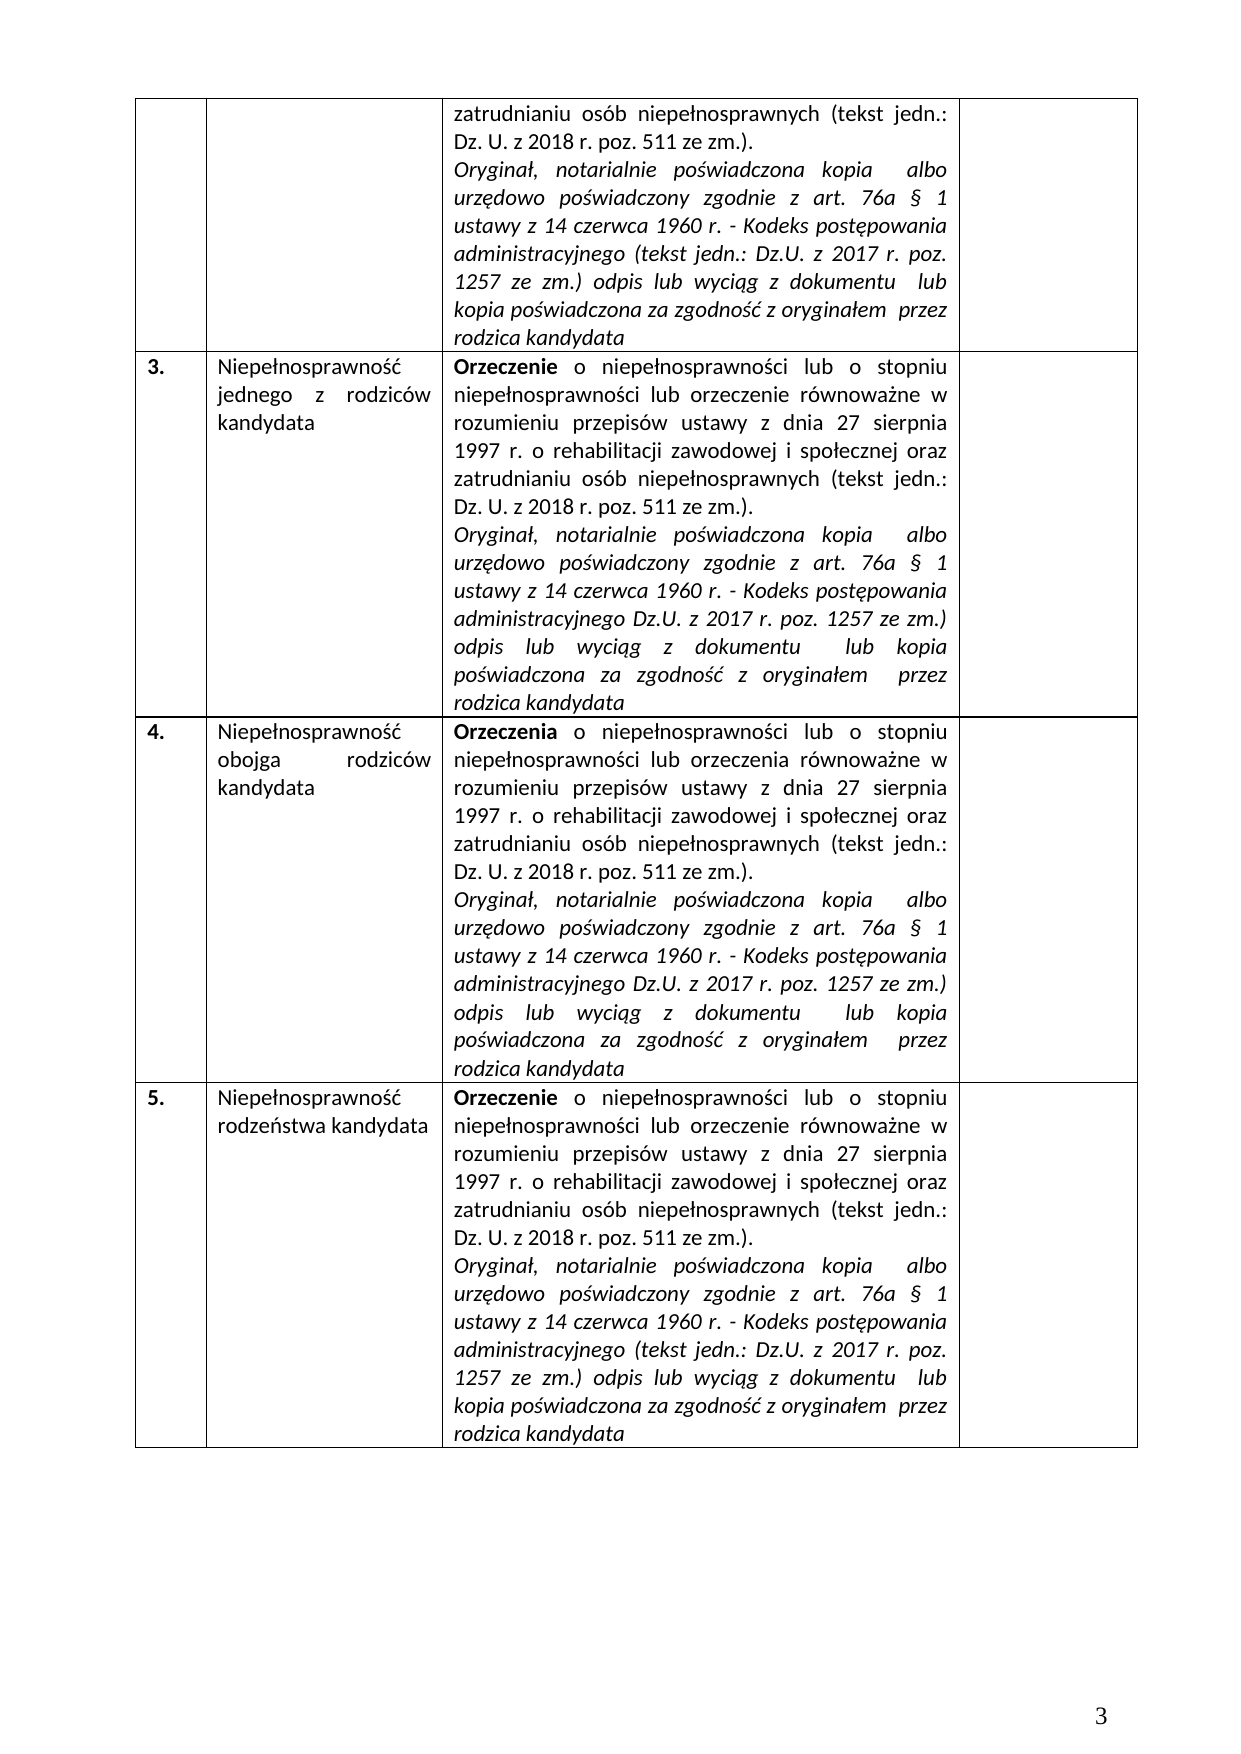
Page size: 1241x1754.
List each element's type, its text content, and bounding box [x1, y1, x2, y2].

table_cell Niepełnosprawność obojga rodziców kandydata [207, 718, 442, 1082]
table_cell [960, 1083, 1137, 1447]
table_cell [960, 352, 1137, 716]
table_cell Orzeczenie o niepełnosprawności lub o stopniu niepełnosprawności lub orzeczenie równoważne w rozumieniu przepisów ustawy z dnia 27 sierpnia 1997 r. o rehabilitacji zawodowej i społecznej oraz zatrudnianiu osób niepełnosprawnych (tekst jedn.: Dz. U. z 2018 r. poz. 511 ze zm.). Oryginał, notarialnie poświadczona kopia albo urzędowo poświadczony zgodnie z art. 76a § 1 ustawy z 14 czerwca 1960 r. - Kodeks postępowania administracyjnego (tekst jedn.: Dz.U. z 2017 r. poz. 1257 ze zm.) odpis lub wyciąg z dokumentu lub kopia poświadczona za zgodność z oryginałem przez rodzica kandydata [443, 1083, 959, 1447]
table_cell [960, 99, 1137, 351]
table_cell [207, 99, 442, 351]
table_cell [136, 99, 206, 351]
table_cell Orzeczenie o niepełnosprawności lub o stopniu niepełnosprawności lub orzeczenie równoważne w rozumieniu przepisów ustawy z dnia 27 sierpnia 1997 r. o rehabilitacji zawodowej i społecznej oraz zatrudnianiu osób niepełnosprawnych (tekst jedn.: Dz. U. z 2018 r. poz. 511 ze zm.). Oryginał, notarialnie poświadczona kopia albo urzędowo poświadczony zgodnie z art. 76a § 1 ustawy z 14 czerwca 1960 r. - Kodeks postępowania administracyjnego Dz.U. z 2017 r. poz. 1257 ze zm.) odpis lub wyciąg z dokumentu lub kopia poświadczona za zgodność z oryginałem przez rodzica kandydata [443, 352, 959, 716]
table_cell 5. [136, 1083, 206, 1447]
table_cell 4. [136, 718, 206, 1082]
table_cell zatrudnianiu osób niepełnosprawnych (tekst jedn.: Dz. U. z 2018 r. poz. 511 ze zm.). Oryginał, notarialnie poświadczona kopia albo urzędowo poświadczony zgodnie z art. 76a § 1 ustawy z 14 czerwca 1960 r. - Kodeks postępowania administracyjnego (tekst jedn.: Dz.U. z 2017 r. poz. 1257 ze zm.) odpis lub wyciąg z dokumentu lub kopia poświadczona za zgodność z oryginałem przez rodzica kandydata [443, 99, 959, 351]
table_cell 3. [136, 352, 206, 716]
table_cell Niepełnosprawność jednego z rodziców kandydata [207, 352, 442, 716]
table_cell Niepełnosprawność rodzeństwa kandydata [207, 1083, 442, 1447]
table_cell [960, 718, 1137, 1082]
table_cell Orzeczenia o niepełnosprawności lub o stopniu niepełnosprawności lub orzeczenia równoważne w rozumieniu przepisów ustawy z dnia 27 sierpnia 1997 r. o rehabilitacji zawodowej i społecznej oraz zatrudnianiu osób niepełnosprawnych (tekst jedn.: Dz. U. z 2018 r. poz. 511 ze zm.). Oryginał, notarialnie poświadczona kopia albo urzędowo poświadczony zgodnie z art. 76a § 1 ustawy z 14 czerwca 1960 r. - Kodeks postępowania administracyjnego Dz.U. z 2017 r. poz. 1257 ze zm.) odpis lub wyciąg z dokumentu lub kopia poświadczona za zgodność z oryginałem przez rodzica kandydata [443, 718, 959, 1082]
